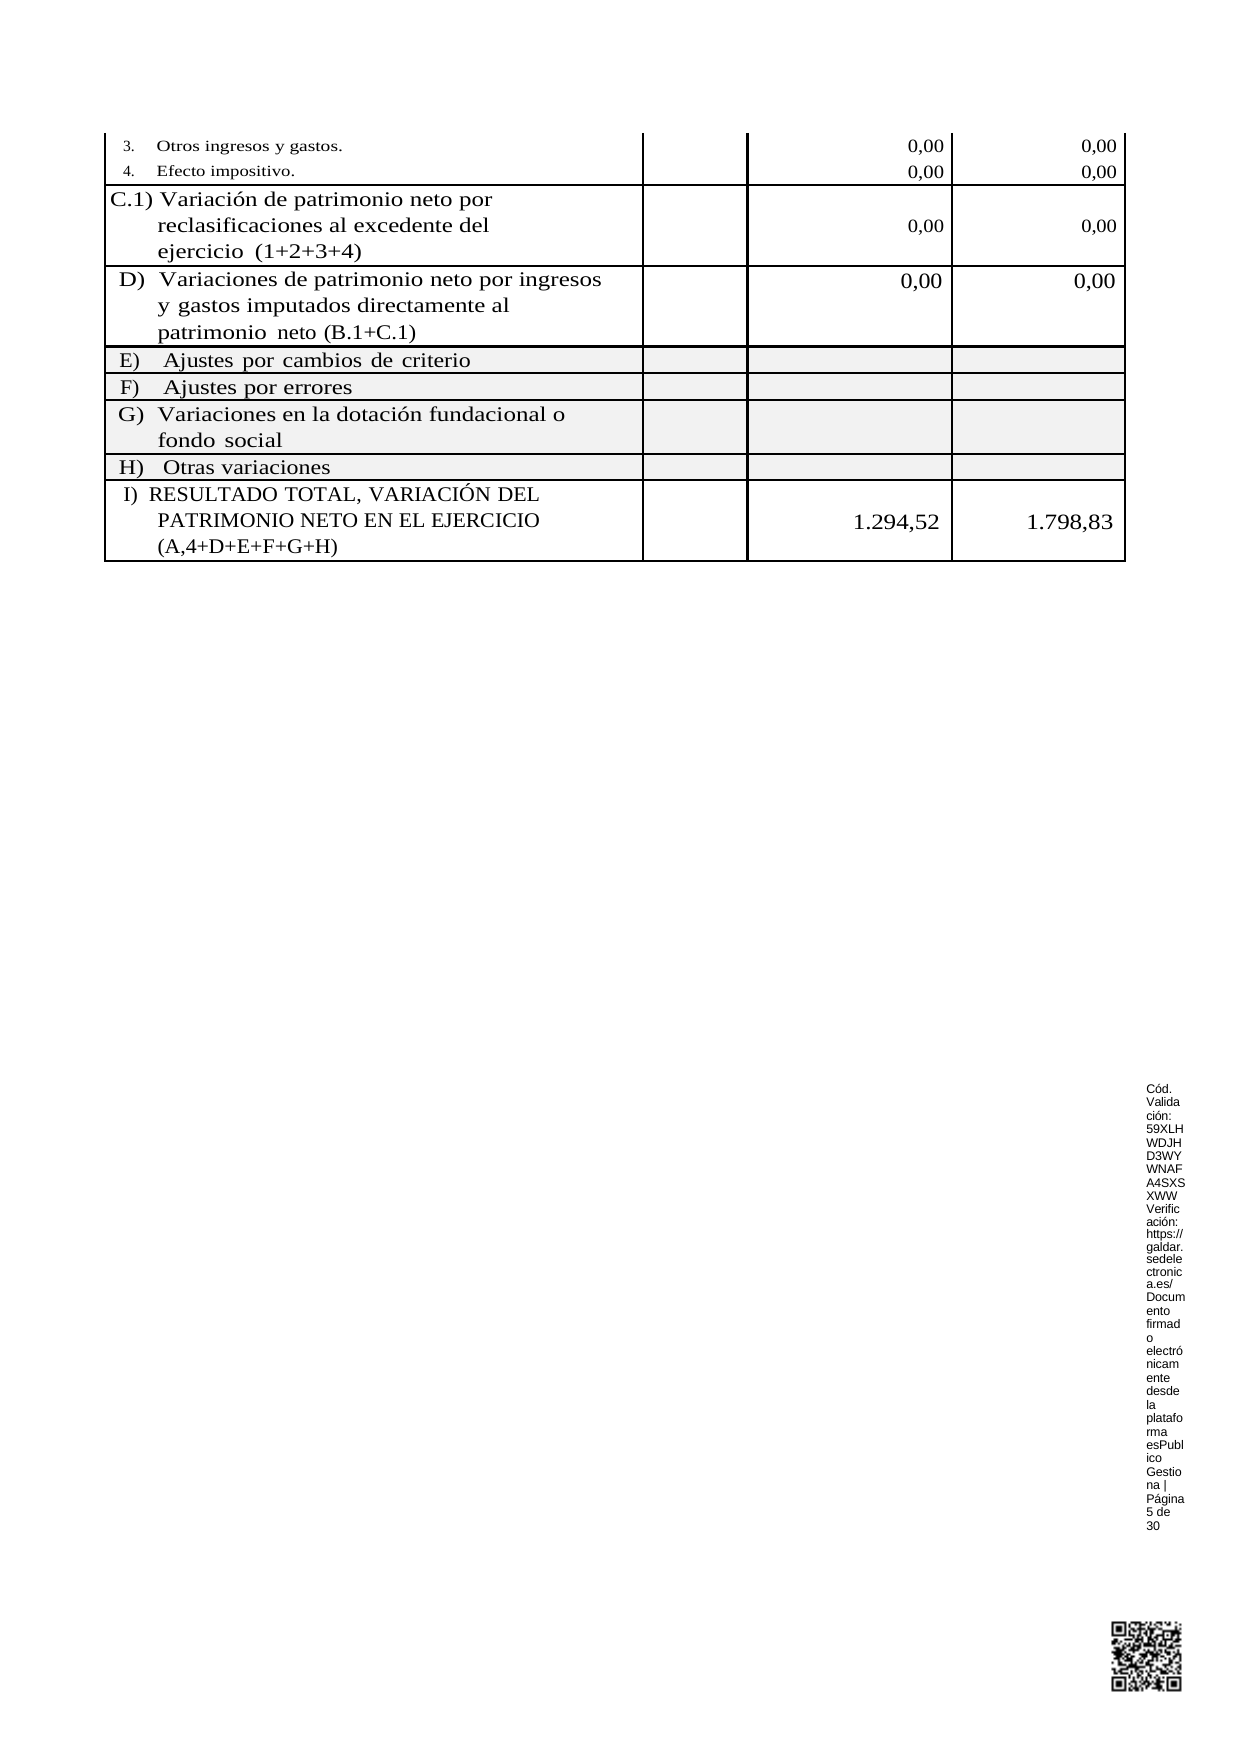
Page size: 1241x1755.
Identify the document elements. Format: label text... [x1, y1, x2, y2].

table_cell [644, 455, 746, 479]
table_cell 1.798,83 [953, 481, 1124, 560]
table_cell [749, 374, 951, 399]
table_cell F) Ajustes por errores [106, 374, 642, 399]
table_cell E) Ajustes por cambios de criterio [106, 348, 642, 372]
table_cell 1.294,52 [749, 481, 951, 560]
table_cell [644, 374, 746, 399]
table_cell 0,00 [749, 267, 951, 345]
text Documento firmado electrónicamente desde la plataforma esPublico Gestiona | Página 5 de 30 [1146, 1291, 1186, 1533]
table_cell [644, 348, 746, 372]
table_cell [644, 267, 746, 345]
table_cell [953, 374, 1124, 399]
table_header [644, 133, 746, 184]
table_cell C.1) Variación de patrimonio neto por reclasificaciones al excedente del ejercicio (1+2+3+4) [106, 186, 642, 264]
table_cell 0,00 [953, 267, 1124, 345]
table_cell 0,00 [749, 186, 951, 264]
table_cell G) Variaciones en la dotación fundacional o fondo social [106, 401, 642, 453]
table_cell [644, 401, 746, 453]
table_cell [953, 455, 1124, 479]
table_cell [953, 401, 1124, 453]
table_cell H) Otras variaciones [106, 455, 642, 479]
table_cell 0,00 [953, 186, 1124, 264]
table_cell [749, 401, 951, 453]
table_cell [644, 186, 746, 264]
table_cell D) Variaciones de patrimonio neto por ingresos y gastos imputados directamente al patrimonio neto (B.1+C.1) [106, 267, 642, 345]
table_header 0,00 0,00 [749, 133, 951, 184]
table_cell I) RESULTADO TOTAL, VARIACIÓN DEL PATRIMONIO NETO EN EL EJERCICIO (A,4+D+E+F+G+H) [106, 481, 642, 560]
table_cell [749, 348, 951, 372]
table_header Otros ingresos y gastos. Efecto impositivo. [106, 133, 642, 184]
table_cell [953, 348, 1124, 372]
table_cell [749, 455, 951, 479]
text Verificación: https://galdar.sedelectronica.es/ [1146, 1203, 1186, 1291]
text Cód. Validación: 59XLHWDJHD3WYWNAFA4SXSXWW [1146, 1082, 1186, 1203]
table_cell [644, 481, 746, 560]
table_header 0,00 0,00 [953, 133, 1124, 184]
